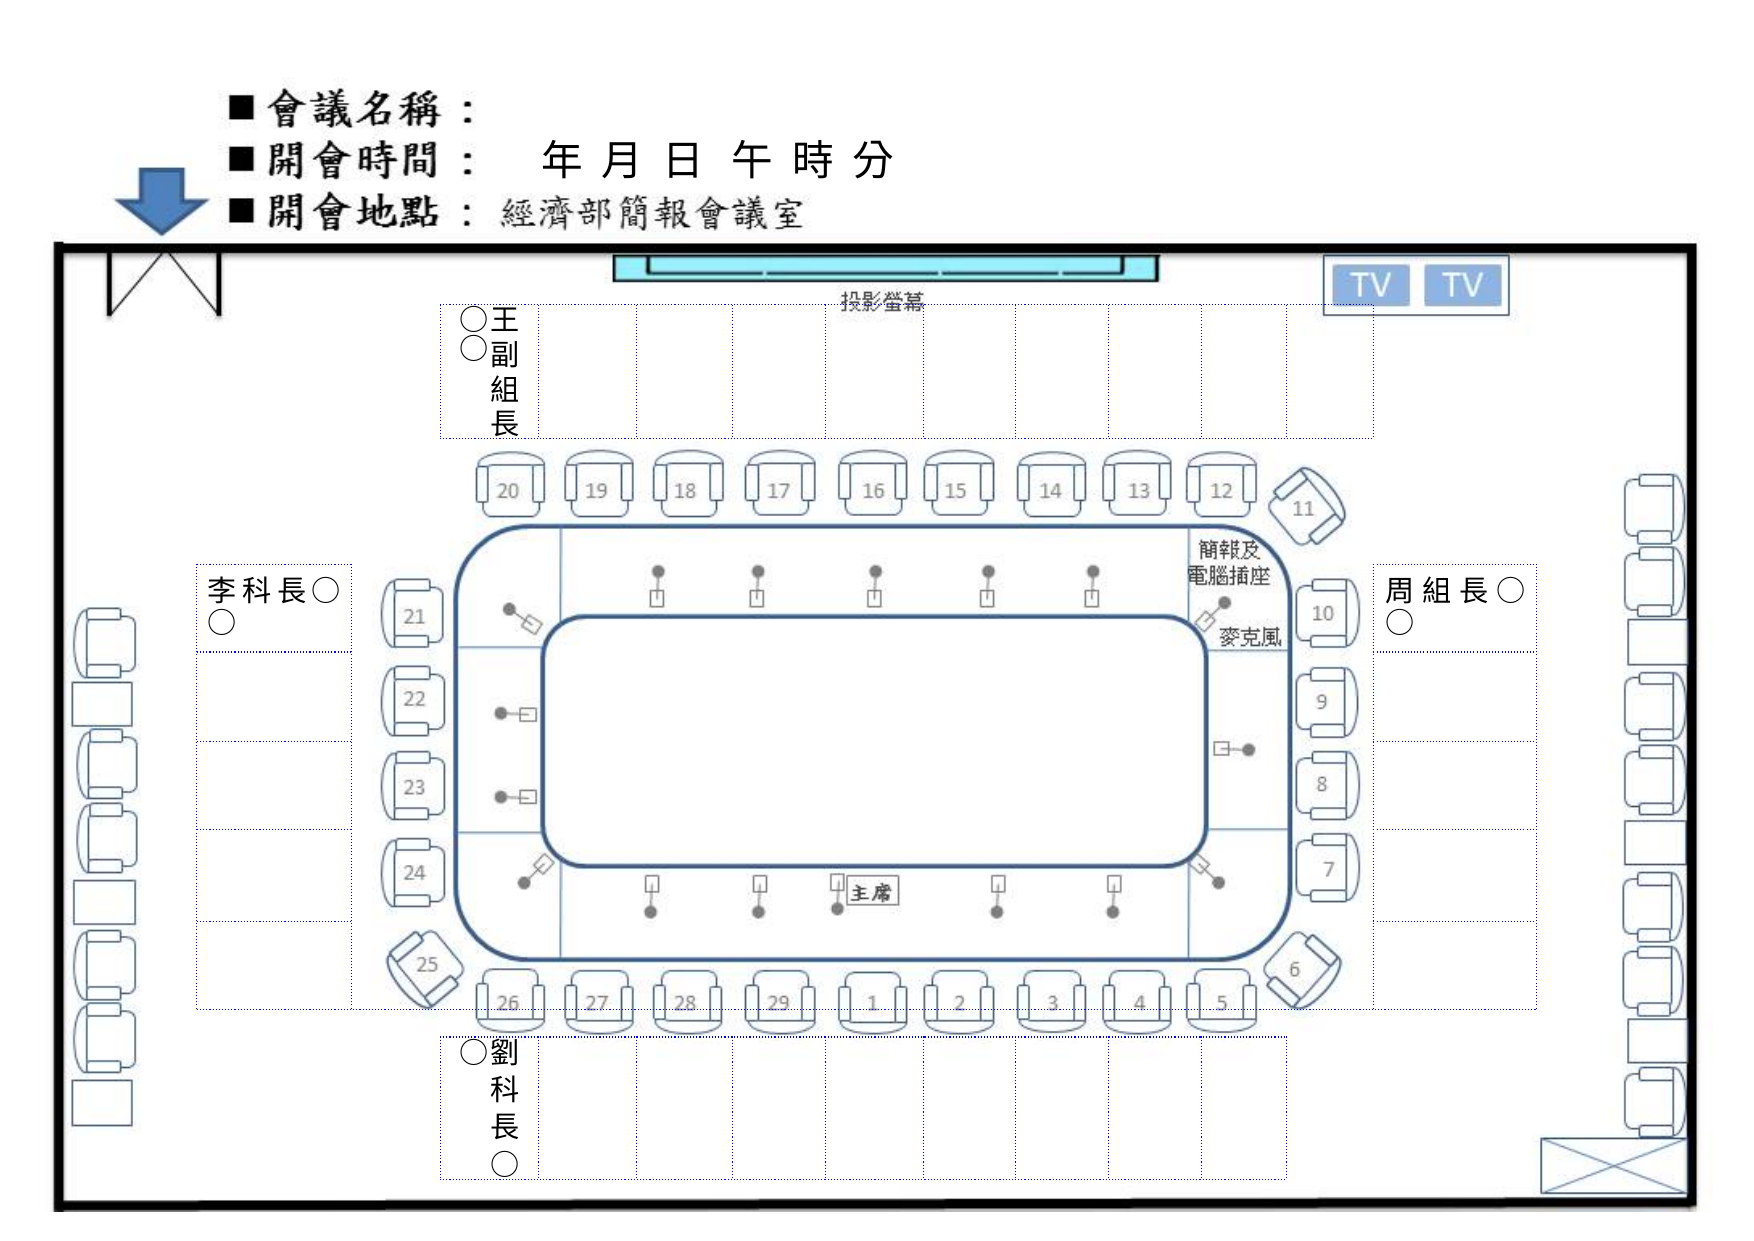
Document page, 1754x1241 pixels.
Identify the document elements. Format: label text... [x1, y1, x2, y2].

table_header [1109, 304, 1202, 438]
table_header 王副組長○○ [441, 304, 539, 438]
table_cell [1374, 829, 1536, 921]
table_cell [196, 468, 352, 564]
table_header [1015, 304, 1109, 438]
table_header [636, 304, 732, 438]
table_cell [1374, 651, 1536, 741]
table_cell [1374, 1036, 1536, 1178]
table_cell [441, 1009, 1286, 1036]
table_cell [196, 1009, 352, 1036]
table_cell 劉科長○○ [441, 1036, 539, 1178]
table_header [352, 304, 441, 438]
table_header [1374, 304, 1536, 438]
table_cell [924, 1036, 1015, 1178]
table_cell [441, 438, 1286, 468]
table_cell [1374, 438, 1536, 468]
table_cell [196, 921, 352, 1009]
text 年 月 日 午 時 分 [148, 135, 1604, 185]
table_header [1202, 304, 1286, 438]
table_cell [352, 1009, 441, 1036]
table_cell [352, 1036, 441, 1178]
table_cell [1374, 921, 1536, 1009]
table_cell [539, 1036, 636, 1178]
table_header [539, 304, 636, 438]
table_header [826, 304, 923, 438]
table_cell [1286, 1009, 1374, 1036]
table_cell [1286, 1036, 1374, 1178]
table_header [1286, 304, 1374, 438]
table_header [196, 304, 352, 438]
table_header [924, 304, 1015, 438]
table_cell 李科長○○ [196, 564, 352, 651]
table_cell 周組長○○ [1374, 564, 1536, 651]
table_cell [733, 1036, 826, 1178]
table_cell [196, 1036, 352, 1178]
table_cell [826, 1036, 923, 1178]
table_cell [1202, 1036, 1286, 1178]
picture [38, 52, 1713, 1212]
table_cell [352, 468, 1374, 1009]
table_cell [196, 651, 352, 741]
table_cell [196, 741, 352, 828]
table_cell [1015, 1036, 1109, 1178]
table_cell [1109, 1036, 1202, 1178]
table_header [733, 304, 826, 438]
table_cell [352, 438, 441, 468]
table_cell [196, 829, 352, 921]
table_cell [1374, 468, 1536, 564]
table_cell [1374, 741, 1536, 828]
table_cell [1374, 1009, 1536, 1036]
table_cell [636, 1036, 732, 1178]
table_cell [1286, 438, 1374, 468]
table_cell [196, 438, 352, 468]
